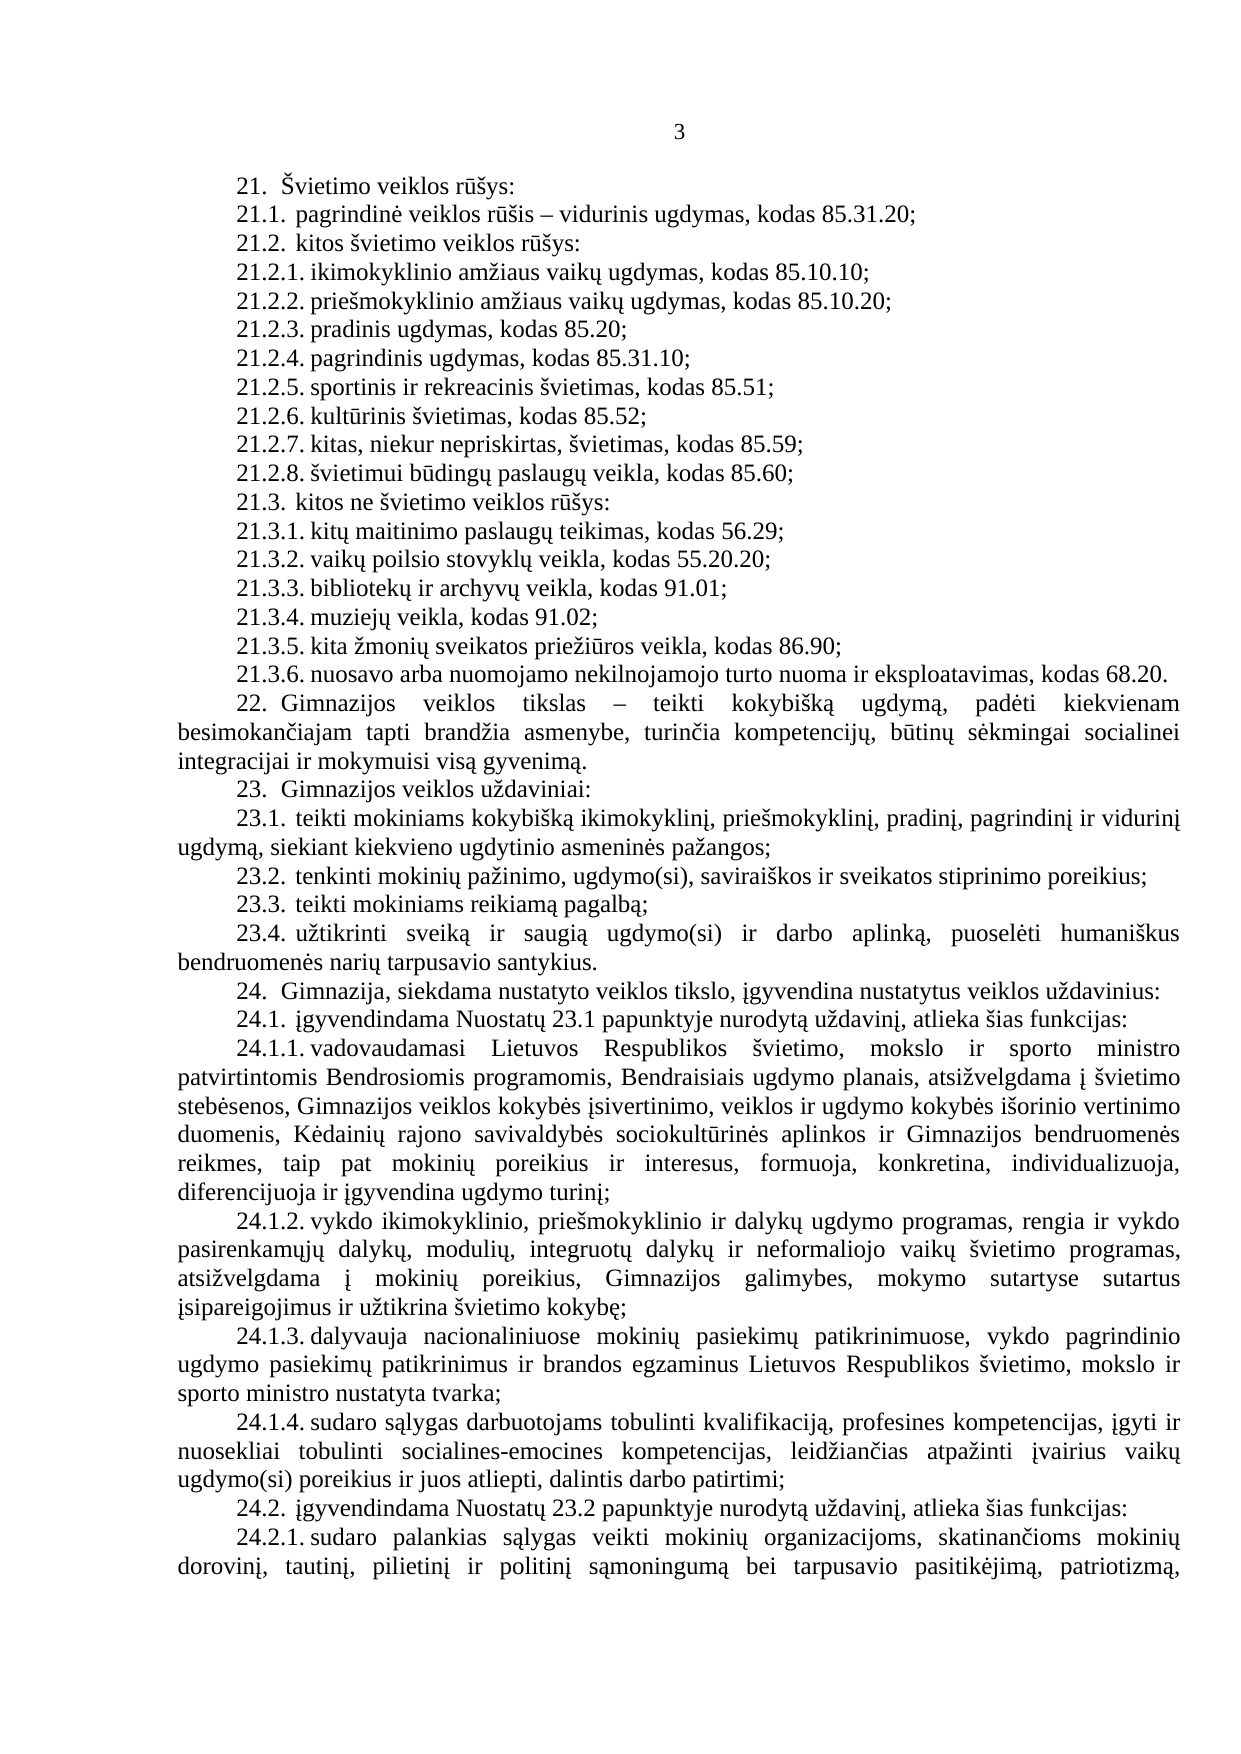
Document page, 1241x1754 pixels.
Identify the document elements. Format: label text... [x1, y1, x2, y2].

text 21.2.6. kultūrinis švietimas, kodas 85.52; [236, 401, 1181, 429]
text 21.2.8. švietimui būdingų paslaugų veikla, kodas 85.60; [236, 458, 1181, 487]
text 21.3.5. kita žmonių sveikatos priežiūros veikla, kodas 86.90; [236, 631, 1181, 659]
text 21.2. kitos švietimo veiklos rūšys: [236, 228, 1181, 257]
text 23. Gimnazijos veiklos uždaviniai: [236, 774, 1181, 803]
text 24.1.1. vadovaudamasi Lietuvos Respublikos švietimo, mokslo ir sporto ministro patvirtintomis Bendrosiomis programomis, Bendraisiais ugdymo planais, atsižvelgdama į švietimo stebėsenos, Gimnazijos veiklos kokybės įsivertinimo, veiklos ir ugdymo kokybės išorinio vertinimo duomenis, Kėdainių rajono savivaldybės sociokultūrinės aplinkos ir Gimnazijos bendruomenės reikmes, taip pat mokinių poreikius ir interesus, formuoja, konkretina, individualizuoja, diferencijuoja ir įgyvendina ugdymo turinį; [177, 1033, 1181, 1206]
text 21.2.2. priešmokyklinio amžiaus vaikų ugdymas, kodas 85.10.20; [236, 286, 1181, 314]
text 21.2.3. pradinis ugdymas, kodas 85.20; [236, 314, 1181, 343]
text 21.3. kitos ne švietimo veiklos rūšys: [236, 487, 1181, 516]
text 21.3.6. nuosavo arba nuomojamo nekilnojamojo turto nuoma ir eksploatavimas, kodas 68.20. [236, 659, 1181, 688]
text 21.3.4. muziejų veikla, kodas 91.02; [236, 602, 1181, 631]
text 21.2.5. sportinis ir rekreacinis švietimas, kodas 85.51; [236, 372, 1181, 401]
text 21.2.4. pagrindinis ugdymas, kodas 85.31.10; [236, 343, 1181, 372]
text 24.1. įgyvendindama Nuostatų 23.1 papunktyje nurodytą uždavinį, atlieka šias funkcijas: [236, 1004, 1181, 1033]
text 22. Gimnazijos veiklos tikslas – teikti kokybišką ugdymą, padėti kiekvienam besimokančiajam tapti brandžia asmenybe, turinčia kompetencijų, būtinų sėkmingai socialinei integracijai ir mokymuisi visą gyvenimą. [177, 688, 1181, 774]
text 23.4. užtikrinti sveiką ir saugią ugdymo(si) ir darbo aplinką, puoselėti humaniškus bendruomenės narių tarpusavio santykius. [177, 918, 1181, 976]
text 24.2.1. sudaro palankias sąlygas veikti mokinių organizacijoms, skatinančioms mokinių dorovinį, tautinį, pilietinį ir politinį sąmoningumą bei tarpusavio pasitikėjimą, patriotizmą, [177, 1522, 1181, 1579]
text 24.1.4. sudaro sąlygas darbuotojams tobulinti kvalifikaciją, profesines kompetencijas, įgyti ir nuosekliai tobulinti socialines-emocines kompetencijas, leidžiančias atpažinti įvairius vaikų ugdymo(si) poreikius ir juos atliepti, dalintis darbo patirtimi; [177, 1407, 1181, 1493]
text 21. Švietimo veiklos rūšys: [236, 171, 1181, 199]
text 23.3. teikti mokiniams reikiamą pagalbą; [236, 889, 1181, 918]
text 24.1.2. vykdo ikimokyklinio, priešmokyklinio ir dalykų ugdymo programas, rengia ir vykdo pasirenkamųjų dalykų, modulių, integruotų dalykų ir neformaliojo vaikų švietimo programas, atsižvelgdama į mokinių poreikius, Gimnazijos galimybes, mokymo sutartyse sutartus įsipareigojimus ir užtikrina švietimo kokybę; [177, 1206, 1181, 1321]
text 21.3.2. vaikų poilsio stovyklų veikla, kodas 55.20.20; [236, 544, 1181, 573]
text 21.2.7. kitas, niekur nepriskirtas, švietimas, kodas 85.59; [236, 429, 1181, 458]
text 23.2. tenkinti mokinių pažinimo, ugdymo(si), saviraiškos ir sveikatos stiprinimo poreikius; [236, 861, 1181, 889]
text 21.2.1. ikimokyklinio amžiaus vaikų ugdymas, kodas 85.10.10; [236, 257, 1181, 286]
text 21.1. pagrindinė veiklos rūšis – vidurinis ugdymas, kodas 85.31.20; [236, 199, 1181, 228]
text 24.2. įgyvendindama Nuostatų 23.2 papunktyje nurodytą uždavinį, atlieka šias funkcijas: [236, 1493, 1181, 1522]
text 24.1.3. dalyvauja nacionaliniuose mokinių pasiekimų patikrinimuose, vykdo pagrindinio ugdymo pasiekimų patikrinimus ir brandos egzaminus Lietuvos Respublikos švietimo, mokslo ir sporto ministro nustatyta tvarka; [177, 1321, 1181, 1407]
text 21.3.3. bibliotekų ir archyvų veikla, kodas 91.01; [236, 573, 1181, 602]
text 24. Gimnazija, siekdama nustatyto veiklos tikslo, įgyvendina nustatytus veiklos uždavinius: [236, 976, 1181, 1004]
text 21.3.1. kitų maitinimo paslaugų teikimas, kodas 56.29; [236, 516, 1181, 544]
text 23.1. teikti mokiniams kokybišką ikimokyklinį, priešmokyklinį, pradinį, pagrindinį ir vidurinį ugdymą, siekiant kiekvieno ugdytinio asmeninės pažangos; [177, 803, 1181, 861]
